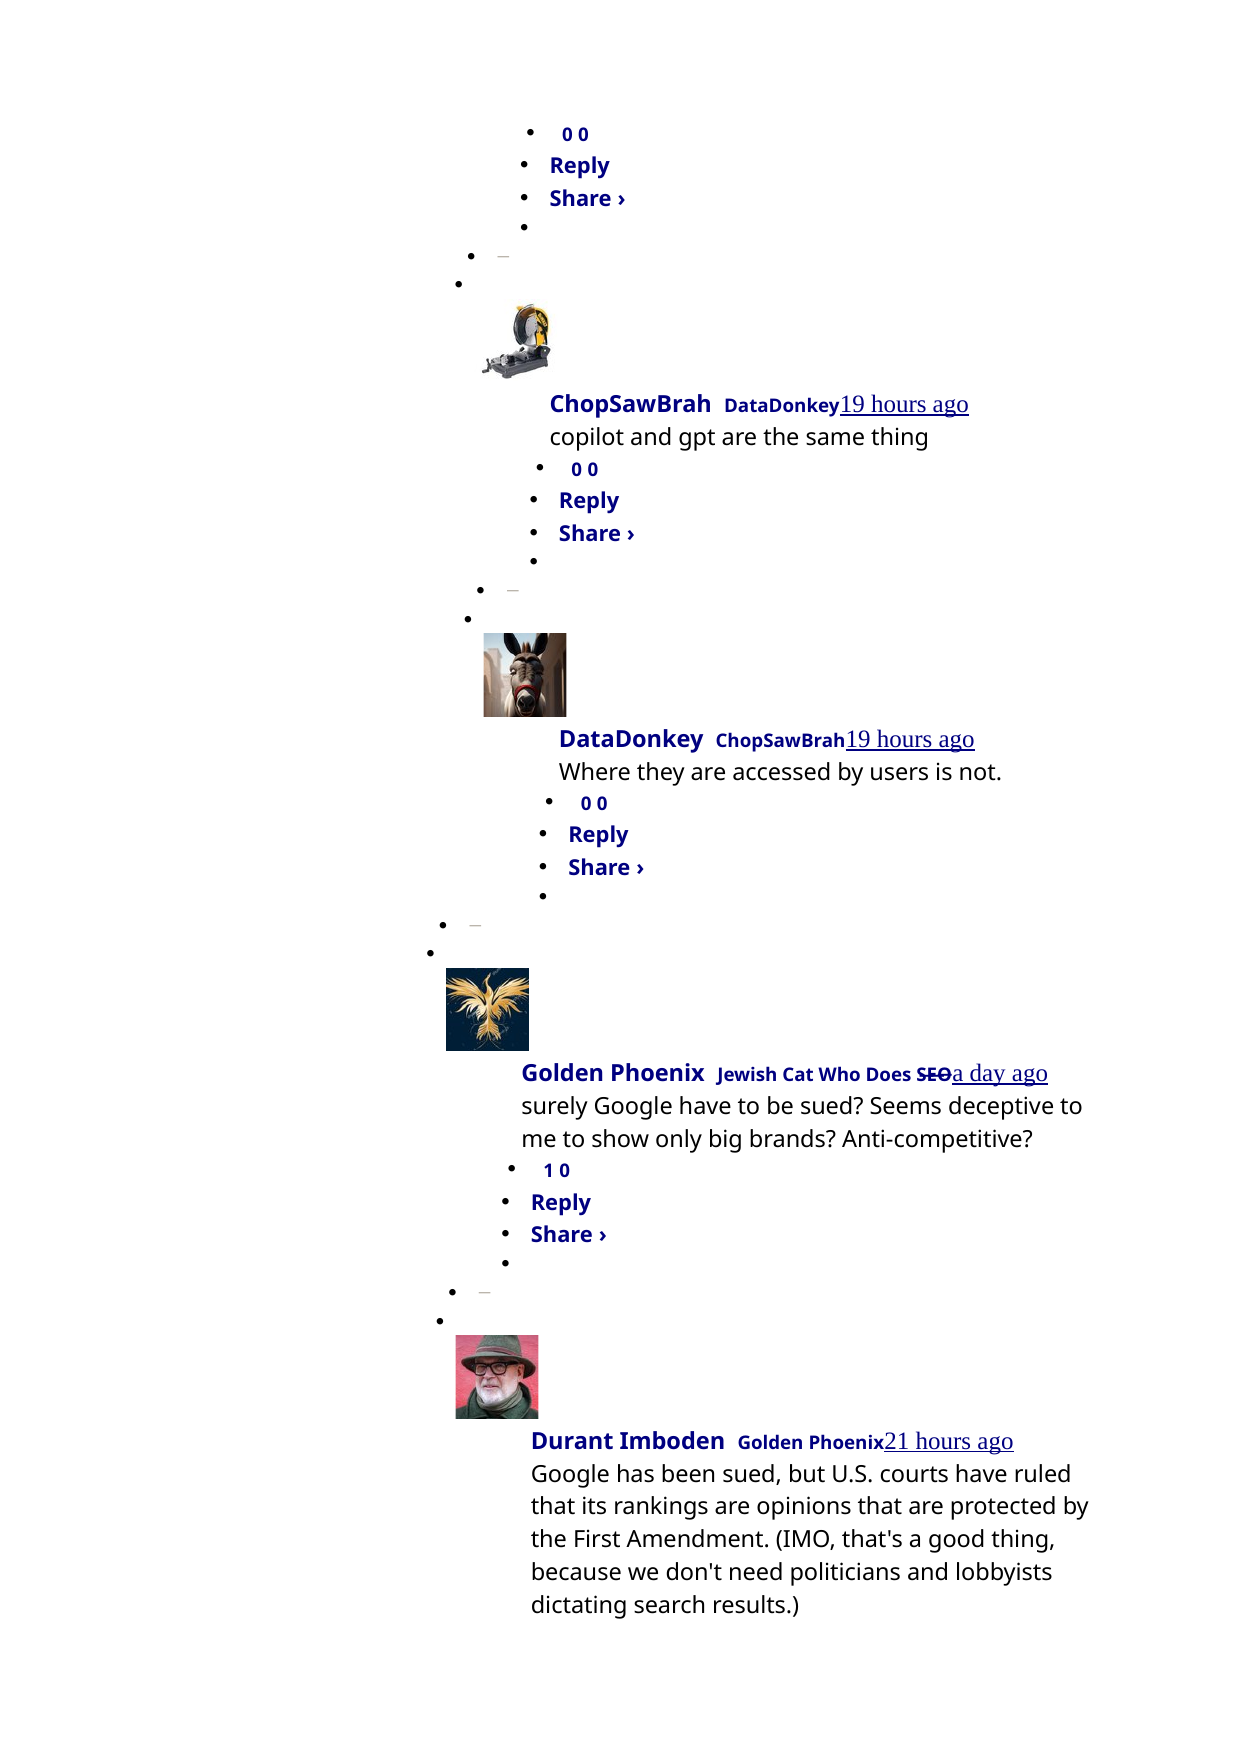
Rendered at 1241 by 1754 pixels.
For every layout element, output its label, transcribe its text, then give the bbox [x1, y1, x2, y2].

list Share › [501, 1216, 1103, 1249]
list Where they are accessed by users is not. [529, 754, 1122, 787]
list − [448, 1278, 1116, 1307]
list Share › [529, 515, 1103, 547]
list Durant Imboden Golden Phoenix21 hours ago [501, 1424, 1103, 1456]
list Reply [501, 1184, 1103, 1216]
list 1 0 [507, 1154, 1097, 1184]
picture [483, 633, 567, 717]
picture [446, 968, 529, 1051]
list 0 0 [536, 453, 1097, 482]
list Share › [539, 849, 1103, 882]
list − [439, 911, 1116, 939]
list Reply [529, 482, 1103, 515]
list − [476, 576, 1116, 605]
list Golden Phoenix Jewish Cat Who Does S̶E̶O̶a day ago [492, 1057, 1103, 1089]
picture [474, 299, 558, 382]
list Share › [520, 180, 1103, 213]
list 0 0 [526, 118, 1097, 147]
list DataDonkey ChopSawBrah19 hours ago [529, 722, 1103, 754]
list surely Google have to be sued? Seems deceptive to me to show only big brands? Anti-competitive? [492, 1089, 1122, 1154]
list Reply [539, 816, 1103, 849]
picture [455, 1335, 539, 1419]
list 0 0 [545, 787, 1097, 816]
list ChopSawBrah DataDonkey19 hours ago [520, 388, 1103, 420]
list Google has been sued, but U.S. courts have ruled that its rankings are opinions that are protected by the First Amendment. (IMO, that's a good thing, because we don't need politicians and lobbyists dictating search results.) [501, 1456, 1122, 1620]
list − [467, 242, 1116, 271]
list Reply [520, 147, 1103, 180]
list copilot and gpt are the same thing [520, 420, 1122, 453]
